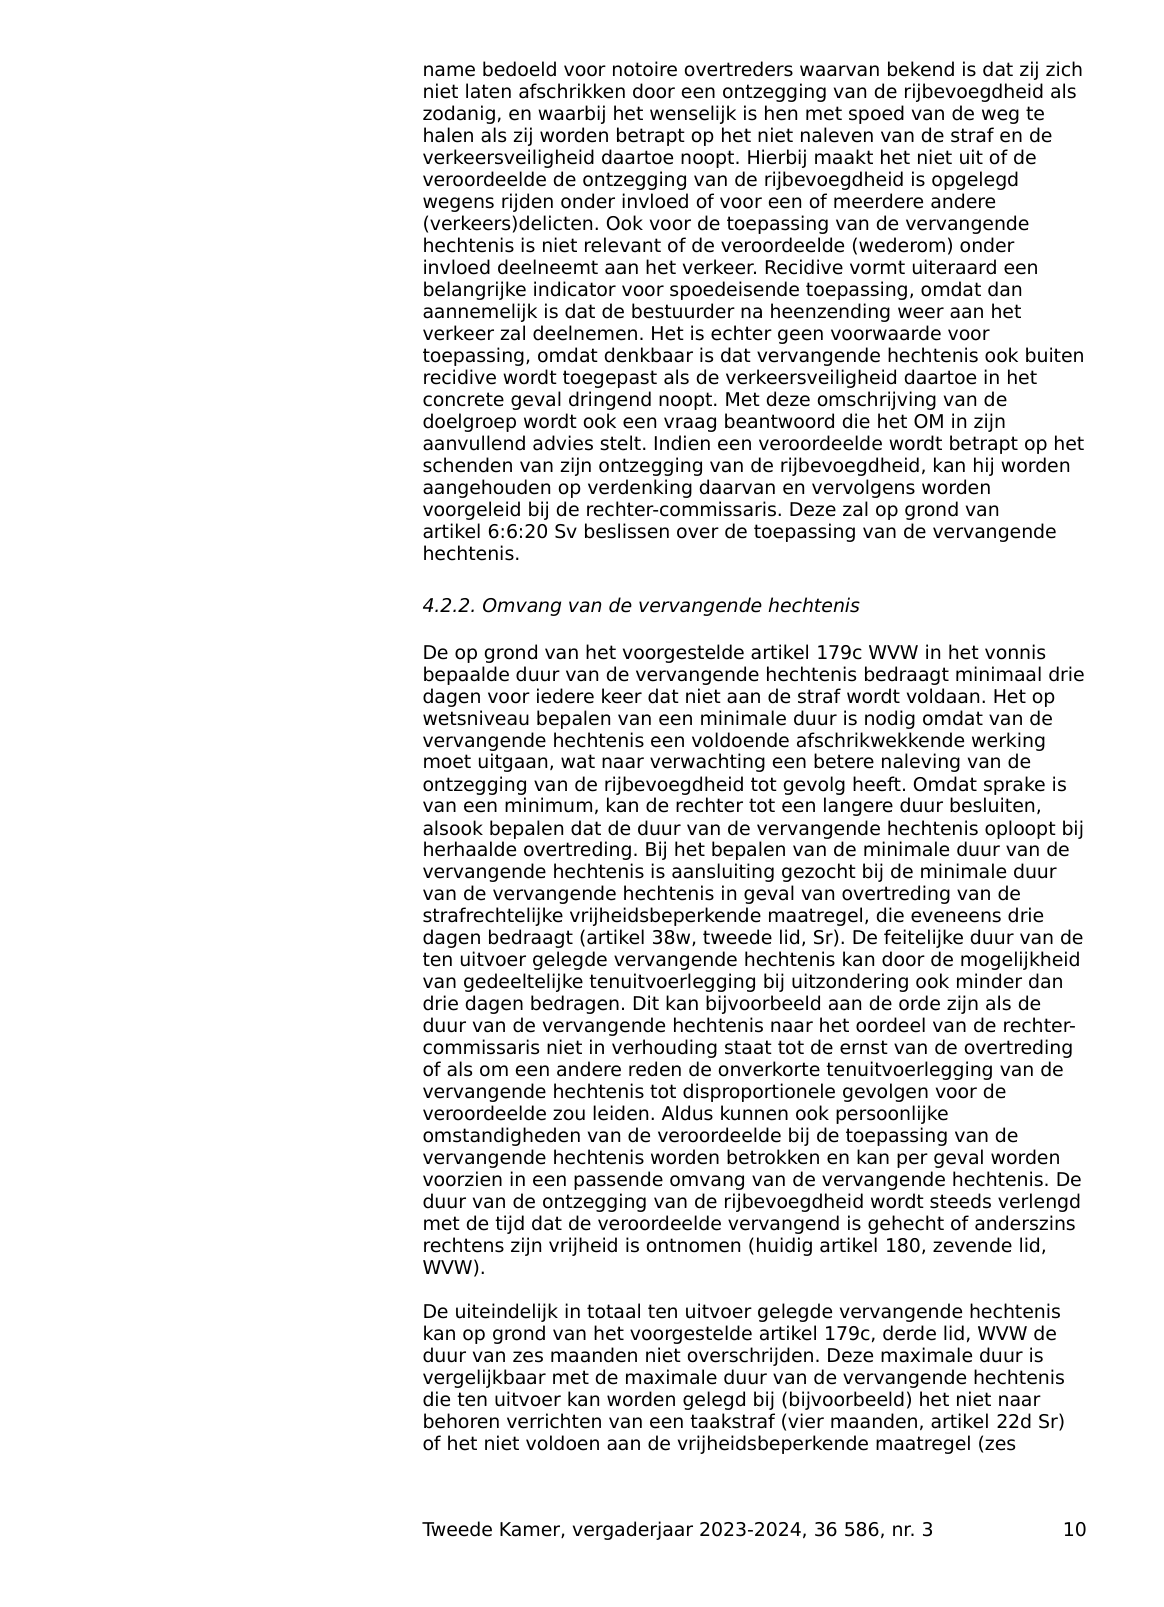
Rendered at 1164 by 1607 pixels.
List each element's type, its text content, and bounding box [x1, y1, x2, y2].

text De op grond van het voorgestelde artikel 179c WVW in het vonnis bepaalde duur van de vervangende hechtenis bedraagt minimaal drie dagen voor iedere keer dat niet aan de straf wordt voldaan. Het op wetsniveau bepalen van een minimale duur is nodig omdat van de vervangende hechtenis een voldoende afschrikwekkende werking moet uitgaan, wat naar verwachting een betere naleving van de ontzegging van de rijbevoegdheid tot gevolg heeft. Omdat sprake is van een minimum, kan de rechter tot een langere duur besluiten, alsook bepalen dat de duur van de vervangende hechtenis oploopt bij herhaalde overtreding. Bij het bepalen van de minimale duur van de vervangende hechtenis is aansluiting gezocht bij de minimale duur van de vervangende hechtenis in geval van overtreding van de strafrechtelijke vrijheidsbeperkende maatregel, die eveneens drie dagen bedraagt (artikel 38w, tweede lid, Sr). De feitelijke duur van de ten uitvoer gelegde vervangende hechtenis kan door de mogelijkheid van gedeeltelijke tenuitvoerlegging bij uitzondering ook minder dan drie dagen bedragen. Dit kan bijvoorbeeld aan de orde zijn als de duur van de vervangende hechtenis naar het oordeel van de rechter-commissaris niet in verhouding staat tot de ernst van de overtreding of als om een andere reden de onverkorte tenuitvoerlegging van de vervangende hechtenis tot disproportionele gevolgen voor de veroordeelde zou leiden. Aldus kunnen ook persoonlijke omstandigheden van de veroordeelde bij de toepassing van de vervangende hechtenis worden betrokken en kan per geval worden voorzien in een passende omvang van de vervangende hechtenis. De duur van de ontzegging van de rijbevoegdheid wordt steeds verlengd met de tijd dat de veroordeelde vervangend is gehecht of anderszins rechtens zijn vrijheid is ontnomen (huidig artikel 180, zevende lid, WVW). [422, 642, 1087, 1279]
subtitle 4.2.2. Omvang van de vervangende hechtenis [422, 594, 1087, 617]
text De uiteindelijk in totaal ten uitvoer gelegde vervangende hechtenis kan op grond van het voorgestelde artikel 179c, derde lid, WVW de duur van zes maanden niet overschrijden. Deze maximale duur is vergelijkbaar met de maximale duur van de vervangende hechtenis die ten uitvoer kan worden gelegd bij (bijvoorbeeld) het niet naar behoren verrichten van een taakstraf (vier maanden, artikel 22d Sr) of het niet voldoen aan de vrijheidsbeperkende maatregel (zes [422, 1301, 1087, 1455]
text name bedoeld voor notoire overtreders waarvan bekend is dat zij zich niet laten afschrikken door een ontzegging van de rijbevoegdheid als zodanig, en waarbij het wenselijk is hen met spoed van de weg te halen als zij worden betrapt op het niet naleven van de straf en de verkeersveiligheid daartoe noopt. Hierbij maakt het niet uit of de veroordeelde de ontzegging van de rijbevoegdheid is opgelegd wegens rijden onder invloed of voor een of meerdere andere (verkeers)delicten. Ook voor de toepassing van de vervangende hechtenis is niet relevant of de veroordeelde (wederom) onder invloed deelneemt aan het verkeer. Recidive vormt uiteraard een belangrijke indicator voor spoedeisende toepassing, omdat dan aannemelijk is dat de bestuurder na heenzending weer aan het verkeer zal deelnemen. Het is echter geen voorwaarde voor toepassing, omdat denkbaar is dat vervangende hechtenis ook buiten recidive wordt toegepast als de verkeersveiligheid daartoe in het concrete geval dringend noopt. Met deze omschrijving van de doelgroep wordt ook een vraag beantwoord die het OM in zijn aanvullend advies stelt. Indien een veroordeelde wordt betrapt op het schenden van zijn ontzegging van de rijbevoegdheid, kan hij worden aangehouden op verdenking daarvan en vervolgens worden voorgeleid bij de rechter-commissaris. Deze zal op grond van artikel 6:6:20 Sv beslissen over de toepassing van de vervangende hechtenis. [422, 59, 1087, 564]
